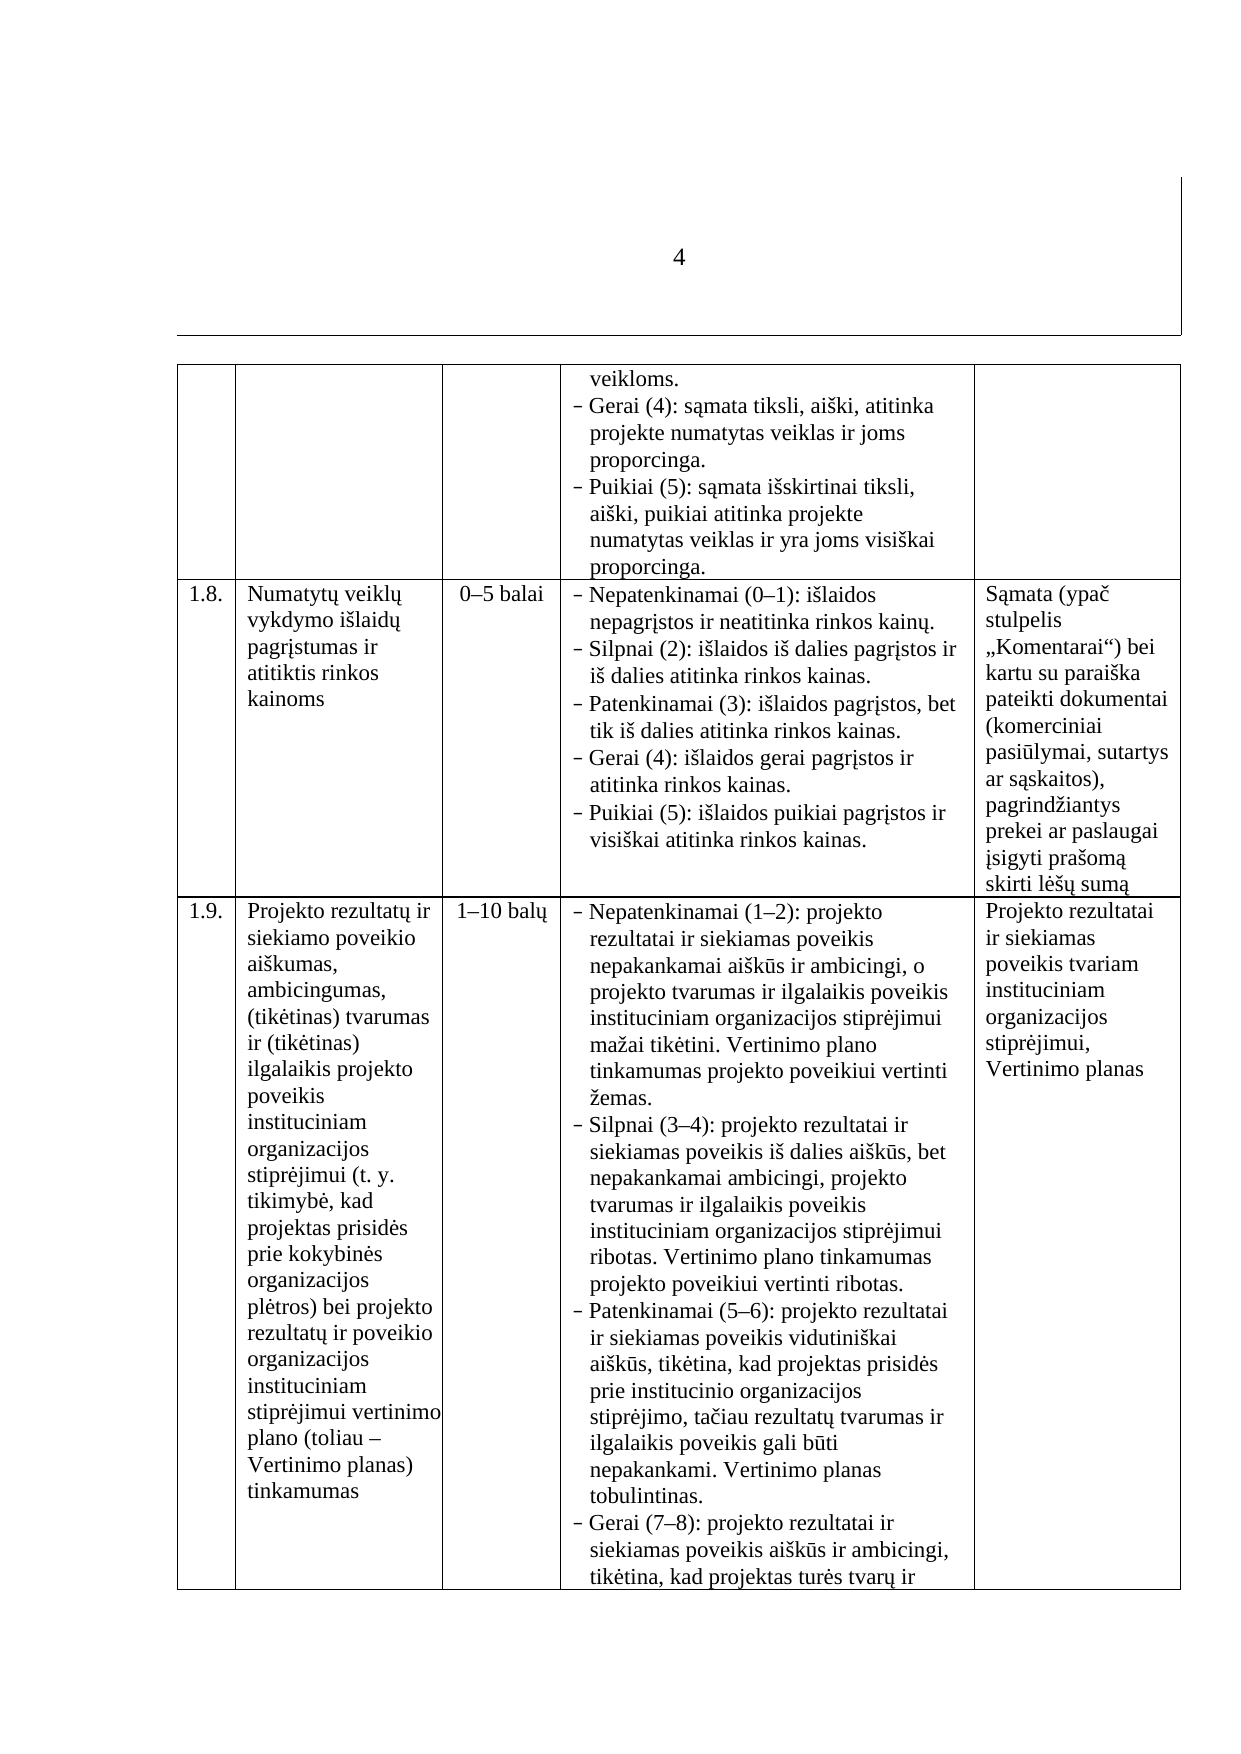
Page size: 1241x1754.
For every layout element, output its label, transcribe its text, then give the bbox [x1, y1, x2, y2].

table_cell [236, 365, 442, 579]
table_cell 0–5 balai [443, 580, 560, 896]
table_cell 1.9. [178, 898, 235, 1589]
table_cell Sąmata (ypač stulpelis „Komentarai“) bei kartu su paraiška pateikti dokumentai (komerciniai pasiūlymai, sutartys ar sąskaitos), pagrindžiantys prekei ar paslaugai įsigyti prašomą skirti lėšų sumą [975, 580, 1180, 896]
table_cell veikloms. ‒ Gerai (4): sąmata tiksli, aiški, atitinka projekte numatytas veiklas ir joms proporcinga. ‒ Puikiai (5): sąmata išskirtinai tiksli, aiški, puikiai atitinka projekte numatytas veiklas ir yra joms visiškai proporcinga. [561, 365, 974, 579]
table_cell Projekto rezultatai ir siekiamas poveikis tvariam instituciniam organizacijos stiprėjimui, Vertinimo planas [975, 898, 1180, 1589]
table_cell ‒ Nepatenkinamai (1–2): projekto rezultatai ir siekiamas poveikis nepakankamai aiškūs ir ambicingi, o projekto tvarumas ir ilgalaikis poveikis instituciniam organizacijos stiprėjimui mažai tikėtini. Vertinimo plano tinkamumas projekto poveikiui vertinti žemas. ‒ Silpnai (3–4): projekto rezultatai ir siekiamas poveikis iš dalies aiškūs, bet nepakankamai ambicingi, projekto tvarumas ir ilgalaikis poveikis instituciniam organizacijos stiprėjimui ribotas. Vertinimo plano tinkamumas projekto poveikiui vertinti ribotas. ‒ Patenkinamai (5–6): projekto rezultatai ir siekiamas poveikis vidutiniškai aiškūs, tikėtina, kad projektas prisidės prie institucinio organizacijos stiprėjimo, tačiau rezultatų tvarumas ir ilgalaikis poveikis gali būti nepakankami. Vertinimo planas tobulintinas. ‒ Gerai (7–8): projekto rezultatai ir siekiamas poveikis aiškūs ir ambicingi, tikėtina, kad projektas turės tvarų ir [561, 898, 974, 1589]
table_cell 1.8. [178, 580, 235, 896]
table_cell Numatytų veiklų vykdymo išlaidų pagrįstumas ir atitiktis rinkos kainoms [236, 580, 442, 896]
table_cell ‒ Nepatenkinamai (0–1): išlaidos nepagrįstos ir neatitinka rinkos kainų. ‒ Silpnai (2): išlaidos iš dalies pagrįstos ir iš dalies atitinka rinkos kainas. ‒ Patenkinamai (3): išlaidos pagrįstos, bet tik iš dalies atitinka rinkos kainas. ‒ Gerai (4): išlaidos gerai pagrįstos ir atitinka rinkos kainas. ‒ Puikiai (5): išlaidos puikiai pagrįstos ir visiškai atitinka rinkos kainas. [561, 580, 974, 896]
table_cell [975, 365, 1180, 579]
table_cell [443, 365, 560, 579]
table_cell [178, 365, 235, 579]
table_cell Projekto rezultatų ir siekiamo poveikio aiškumas, ambicingumas, (tikėtinas) tvarumas ir (tikėtinas) ilgalaikis projekto poveikis instituciniam organizacijos stiprėjimui (t. y. tikimybė, kad projektas prisidės prie kokybinės organizacijos plėtros) bei projekto rezultatų ir poveikio organizacijos instituciniam stiprėjimui vertinimo plano (toliau – Vertinimo planas) tinkamumas [236, 898, 442, 1589]
table_cell 1–10 balų [443, 898, 560, 1589]
